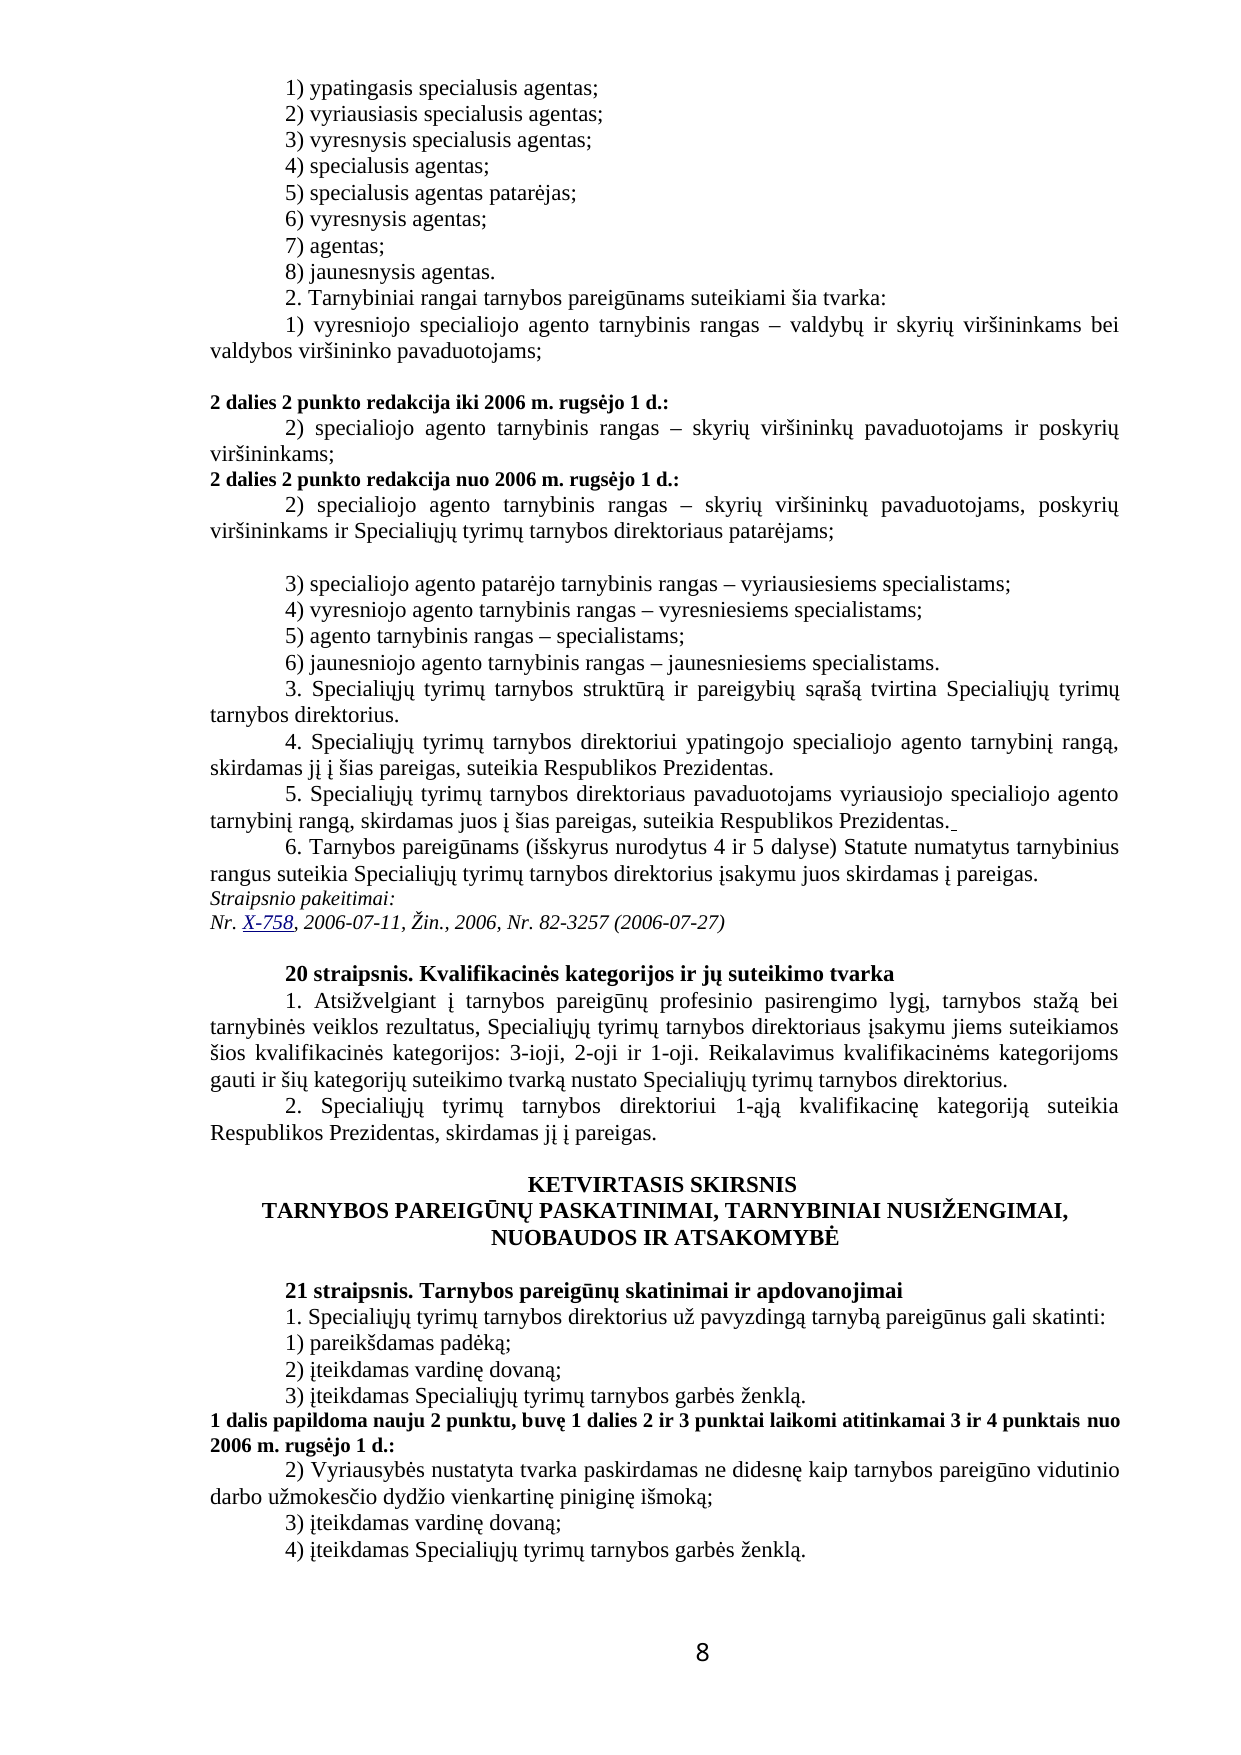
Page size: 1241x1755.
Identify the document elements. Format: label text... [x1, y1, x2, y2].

subtitle KETVIRTASIS SKIRSNIS [210, 1171, 1120, 1198]
text 1. Specialiųjų tyrimų tarnybos direktorius už pavyzdingą tarnybą pareigūnus gali skatinti: [210, 1303, 1120, 1329]
text 2. Tarnybiniai rangai tarnybos pareigūnams suteikiami šia tvarka: [210, 284, 1120, 311]
text 3) specialiojo agento patarėjo tarnybinis rangas – vyriausiesiems specialistams; [210, 570, 1120, 596]
text 2 dalies 2 punkto redakcija iki 2006 m. rugsėjo 1 d.: [210, 390, 1120, 414]
subtitle 3. Specialiųjų tyrimų tarnybos struktūrą ir pareigybių sąrašą tvirtina Specialiųjų tyrimų tarnybos direktorius. [210, 675, 1120, 728]
text 6. Tarnybos pareigūnams (išskyrus nurodytus 4 ir 5 dalyse) Statute numatytus tarnybinius rangus suteikia Specialiųjų tyrimų tarnybos direktorius įsakymu juos skirdamas į pareigas. [210, 833, 1120, 886]
text 1) vyresniojo specialiojo agento tarnybinis rangas – valdybų ir skyrių viršininkams bei valdybos viršininko pavaduotojams; [210, 311, 1120, 363]
text 2) įteikdamas vardinę dovaną; [210, 1356, 1120, 1382]
text 1. Atsižvelgiant į tarnybos pareigūnų profesinio pasirengimo lygį, tarnybos stažą bei tarnybinės veiklos rezultatus, Specialiųjų tyrimų tarnybos direktoriaus įsakymu jiems suteikiamos šios kvalifikacinės kategorijos: 3-ioji, 2-oji ir 1-oji. Reikalavimus kvalifikacinėms kategorijoms gauti ir šių kategorijų suteikimo tvarką nustato Specialiųjų tyrimų tarnybos direktorius. [210, 987, 1120, 1092]
text 4) įteikdamas Specialiųjų tyrimų tarnybos garbės ženklą. [210, 1536, 1120, 1562]
text 2) vyriausiasis specialusis agentas; [210, 100, 1120, 126]
text 5) agento tarnybinis rangas – specialistams; [210, 622, 1120, 649]
text 1 dalis papildoma nauju 2 punktu, buvę 1 dalies 2 ir 3 punktai laikomi atitinkamai 3 ir 4 punktais nuo 2006 m. rugsėjo 1 d.: [210, 1408, 1120, 1457]
text 2) specialiojo agento tarnybinis rangas – skyrių viršininkų pavaduotojams ir poskyrių viršininkams; [210, 414, 1120, 467]
text 1) pareikšdamas padėką; [210, 1329, 1120, 1356]
text 21 straipsnis. Tarnybos pareigūnų skatinimai ir apdovanojimai [285, 1277, 1120, 1303]
text TARNYBOS PAREIGŪNŲ PASKATINIMAI, TARNYBINIAI NUSIŽENGIMAI, NUOBAUDOS IR ATSAKOMYBĖ [210, 1198, 1120, 1250]
text 3) įteikdamas vardinę dovaną; [210, 1509, 1120, 1536]
text Nr. X-758, 2006-07-11, Žin., 2006, Nr. 82-3257 (2006-07-27) [210, 910, 1120, 934]
text 3) įteikdamas Specialiųjų tyrimų tarnybos garbės ženklą. [210, 1382, 1120, 1408]
text 8) jaunesnysis agentas. [210, 258, 1120, 284]
text 4) specialusis agentas; [210, 153, 1120, 179]
text 2 dalies 2 punkto redakcija nuo 2006 m. rugsėjo 1 d.: [210, 467, 1120, 491]
text 2. Specialiųjų tyrimų tarnybos direktoriui 1-ąją kvalifikacinę kategoriją suteikia Respublikos Prezidentas, skirdamas jį į pareigas. [210, 1092, 1120, 1145]
text 6) jaunesniojo agento tarnybinis rangas – jaunesniesiems specialistams. [210, 649, 1120, 675]
text 5. Specialiųjų tyrimų tarnybos direktoriaus pavaduotojams vyriausiojo specialiojo agento tarnybinį rangą, skirdamas juos į šias pareigas, suteikia Respublikos Prezidentas. [210, 781, 1120, 833]
text 2) specialiojo agento tarnybinis rangas – skyrių viršininkų pavaduotojams, poskyrių viršininkams ir Specialiųjų tyrimų tarnybos direktoriaus patarėjams; [210, 491, 1120, 543]
text 7) agentas; [210, 232, 1120, 258]
text 3) vyresnysis specialusis agentas; [210, 126, 1120, 153]
text 4) vyresniojo agento tarnybinis rangas – vyresniesiems specialistams; [210, 596, 1120, 622]
text 2) Vyriausybės nustatyta tvarka paskirdamas ne didesnę kaip tarnybos pareigūno vidutinio darbo užmokesčio dydžio vienkartinę piniginę išmoką; [210, 1457, 1120, 1509]
text 6) vyresnysis agentas; [210, 205, 1120, 232]
text 4. Specialiųjų tyrimų tarnybos direktoriui ypatingojo specialiojo agento tarnybinį rangą, skirdamas jį į šias pareigas, suteikia Respublikos Prezidentas. [210, 728, 1120, 781]
text 5) specialusis agentas patarėjas; [210, 179, 1120, 205]
text Straipsnio pakeitimai: [210, 886, 1120, 910]
text 20 straipsnis. Kvalifikacinės kategorijos ir jų suteikimo tvarka [210, 960, 1120, 987]
text 1) ypatingasis specialusis agentas; [210, 73, 1120, 100]
